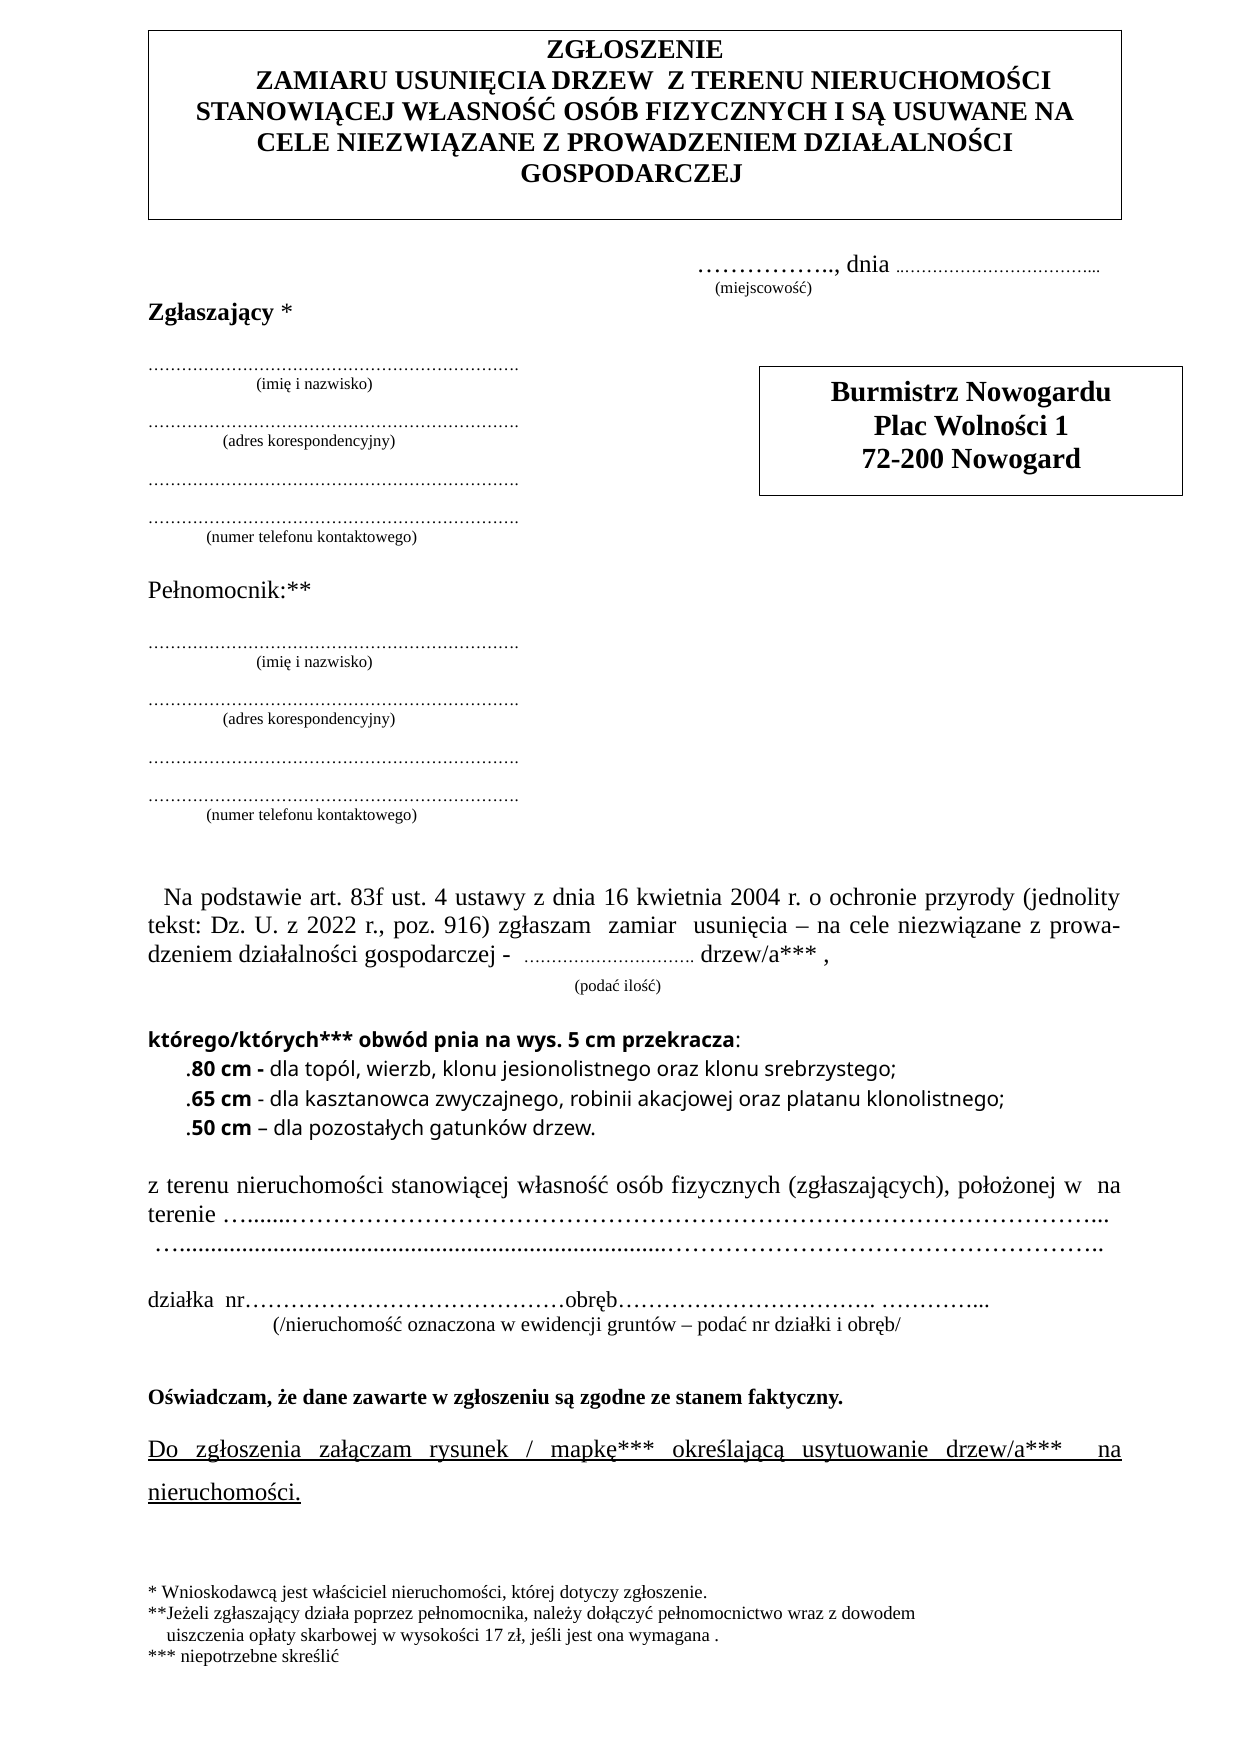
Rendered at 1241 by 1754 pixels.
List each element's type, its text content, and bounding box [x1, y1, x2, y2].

text (numer telefonu kontaktowego) [148, 527, 1122, 546]
text (imię i nazwisko) [148, 374, 759, 393]
text ZGŁOSZENIE [149, 31, 1121, 61]
text *** niepotrzebne skreślić [148, 1645, 1122, 1667]
text którego/których*** obwód pnia na wys. 5 cm przekracza: [148, 1025, 1122, 1053]
text (/nieruchomość oznaczona w ewidencji gruntów – podać nr działki i obręb/ [148, 1312, 1122, 1336]
text (podać ilość) [148, 968, 1122, 997]
text Pełnomocnik:** [148, 575, 1122, 604]
list 50 cm – dla pozostałych gatunków drzew. [185, 1112, 1122, 1142]
text (adres korespondencyjny) [148, 709, 1122, 728]
text działka nr……………………………………obręb……………………………. …………... [148, 1286, 1122, 1312]
text * Wnioskodawcą jest właściciel nieruchomości, której dotyczy zgłoszenie. [148, 1581, 1122, 1602]
text …………………………………………………………. [148, 412, 759, 431]
text …………………………………………………………. [148, 747, 1122, 767]
text uiszczenia opłaty skarbowej w wysokości 17 zł, jeśli jest ona wymagana . [148, 1624, 1122, 1645]
text …………………………………………………………. [148, 786, 1122, 805]
text …………………………………………………………. [148, 632, 1122, 652]
text 72-200 Nowogard [776, 441, 1167, 475]
text ZAMIARU USUNIĘCIA DRZEW Z TERENU NIERUCHOMOŚCI STANOWIĄCEJ WŁASNOŚĆ OSÓB FIZYCZNYCH I SĄ USUWANE NA CELE NIEZWIĄZANE Z PROWADZENIEM DZIAŁALNOŚCI GOSPODARCZEJ [149, 61, 1121, 188]
text …..............................................................................…………………………………………….. [148, 1228, 1122, 1257]
text nieruchomości. [148, 1461, 1122, 1506]
list 80 cm - dla topól, wierzb, klonu jesionolistnego oraz klonu srebrzystego; [185, 1053, 1122, 1083]
list 65 cm - dla kasztanowca zwyczajnego, robinii akacjowej oraz platanu klonolistnego; [185, 1083, 1122, 1112]
text …………………………………………………………. [148, 508, 1122, 527]
text (numer telefonu kontaktowego) [148, 805, 1122, 824]
text …………………………………………………………. [148, 469, 759, 489]
text Zgłaszający * [148, 297, 1122, 326]
text …………………………………………………………. [148, 354, 1122, 374]
text (miejscowość) [148, 278, 1122, 297]
text (adres korespondencyjny) [148, 431, 759, 450]
text Na podstawie art. 83f ust. 4 ustawy z dnia 16 kwietnia 2004 r. o ochronie przyrody (jednolity tekst: Dz. U. z 2022 r., poz. 916) zgłaszam zamiar usunięcia – na cele niezwiązane z prowa- dzeniem działalności gospodarczej - …………………………. drzew/a*** , [148, 882, 1122, 968]
text …………………………………………………………. [148, 690, 1122, 709]
text Plac Wolności 1 [776, 408, 1167, 441]
text z terenu nieruchomości stanowiącej własność osób fizycznych (zgłaszających), położonej w na terenie ….......……………………………………………………………………………………... [148, 1171, 1122, 1228]
text Burmistrz Nowogardu [776, 374, 1167, 408]
text (imię i nazwisko) [148, 652, 1122, 671]
text Do zgłoszenia załączam rysunek / mapkę*** określającą usytuowanie drzew/a*** na [148, 1434, 1122, 1459]
text **Jeżeli zgłaszający działa poprzez pełnomocnika, należy dołączyć pełnomocnictwo wraz z dowodem [148, 1602, 1122, 1624]
text …………….., dnia ..……………………………... [590, 249, 1122, 278]
text Oświadczam, że dane zawarte w zgłoszeniu są zgodne ze stanem faktyczny. [148, 1384, 1122, 1409]
